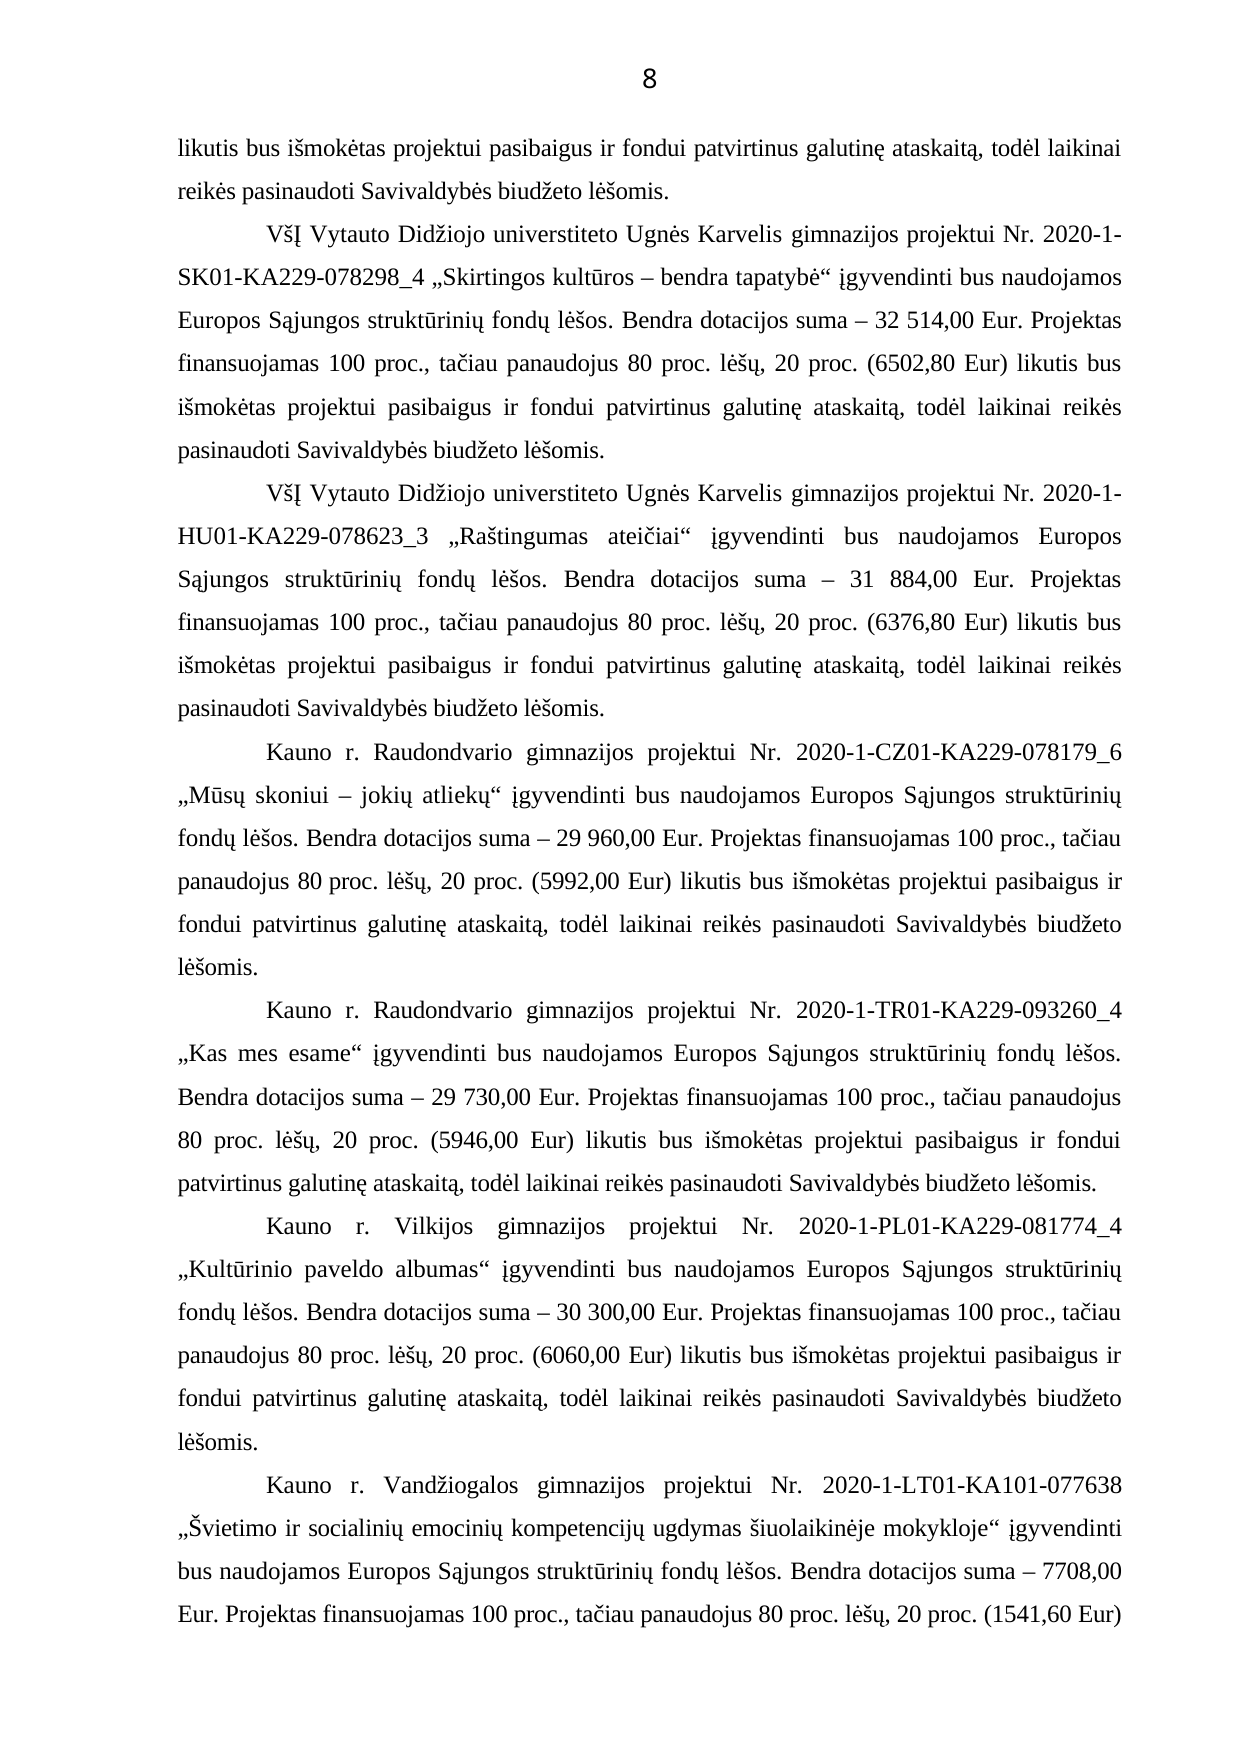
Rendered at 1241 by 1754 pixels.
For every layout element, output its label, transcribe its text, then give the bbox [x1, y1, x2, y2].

text VšĮ Vytauto Didžiojo universtiteto Ugnės Karvelis gimnazijos projektui Nr. 2020-1-HU01-KA229-078623_3 „Raštingumas ateičiai“ įgyvendinti bus naudojamos Europos Sąjungos struktūrinių fondų lėšos. Bendra dotacijos suma – 31 884,00 Eur. Projektas finansuojamas 100 proc., tačiau panaudojus 80 proc. lėšų, 20 proc. (6376,80 Eur) likutis bus išmokėtas projektui pasibaigus ir fondui patvirtinus galutinę ataskaitą, todėl laikinai reikės pasinaudoti Savivaldybės biudžeto lėšomis. [177, 478, 1122, 722]
text Kauno r. Vandžiogalos gimnazijos projektui Nr. 2020-1-LT01-KA101-077638 „Švietimo ir socialinių emocinių kompetencijų ugdymas šiuolaikinėje mokykloje“ įgyvendinti bus naudojamos Europos Sąjungos struktūrinių fondų lėšos. Bendra dotacijos suma – 7708,00 Eur. Projektas finansuojamas 100 proc., tačiau panaudojus 80 proc. lėšų, 20 proc. (1541,60 Eur) [177, 1470, 1122, 1628]
text likutis bus išmokėtas projektui pasibaigus ir fondui patvirtinus galutinę ataskaitą, todėl laikinai reikės pasinaudoti Savivaldybės biudžeto lėšomis. [177, 133, 1122, 205]
text Kauno r. Raudondvario gimnazijos projektui Nr. 2020-1-CZ01-KA229-078179_6 „Mūsų skoniui – jokių atliekų“ įgyvendinti bus naudojamos Europos Sąjungos struktūrinių fondų lėšos. Bendra dotacijos suma – 29 960,00 Eur. Projektas finansuojamas 100 proc., tačiau panaudojus 80 proc. lėšų, 20 proc. (5992,00 Eur) likutis bus išmokėtas projektui pasibaigus ir fondui patvirtinus galutinę ataskaitą, todėl laikinai reikės pasinaudoti Savivaldybės biudžeto lėšomis. [177, 737, 1122, 981]
text Kauno r. Vilkijos gimnazijos projektui Nr. 2020-1-PL01-KA229-081774_4 „Kultūrinio paveldo albumas“ įgyvendinti bus naudojamos Europos Sąjungos struktūrinių fondų lėšos. Bendra dotacijos suma – 30 300,00 Eur. Projektas finansuojamas 100 proc., tačiau panaudojus 80 proc. lėšų, 20 proc. (6060,00 Eur) likutis bus išmokėtas projektui pasibaigus ir fondui patvirtinus galutinę ataskaitą, todėl laikinai reikės pasinaudoti Savivaldybės biudžeto lėšomis. [177, 1211, 1122, 1455]
text Kauno r. Raudondvario gimnazijos projektui Nr. 2020-1-TR01-KA229-093260_4 „Kas mes esame“ įgyvendinti bus naudojamos Europos Sąjungos struktūrinių fondų lėšos. Bendra dotacijos suma – 29 730,00 Eur. Projektas finansuojamas 100 proc., tačiau panaudojus 80 proc. lėšų, 20 proc. (5946,00 Eur) likutis bus išmokėtas projektui pasibaigus ir fondui patvirtinus galutinę ataskaitą, todėl laikinai reikės pasinaudoti Savivaldybės biudžeto lėšomis. [177, 995, 1122, 1197]
text VšĮ Vytauto Didžiojo universtiteto Ugnės Karvelis gimnazijos projektui Nr. 2020-1-SK01-KA229-078298_4 „Skirtingos kultūros – bendra tapatybė“ įgyvendinti bus naudojamos Europos Sąjungos struktūrinių fondų lėšos. Bendra dotacijos suma – 32 514,00 Eur. Projektas finansuojamas 100 proc., tačiau panaudojus 80 proc. lėšų, 20 proc. (6502,80 Eur) likutis bus išmokėtas projektui pasibaigus ir fondui patvirtinus galutinę ataskaitą, todėl laikinai reikės pasinaudoti Savivaldybės biudžeto lėšomis. [177, 219, 1122, 463]
